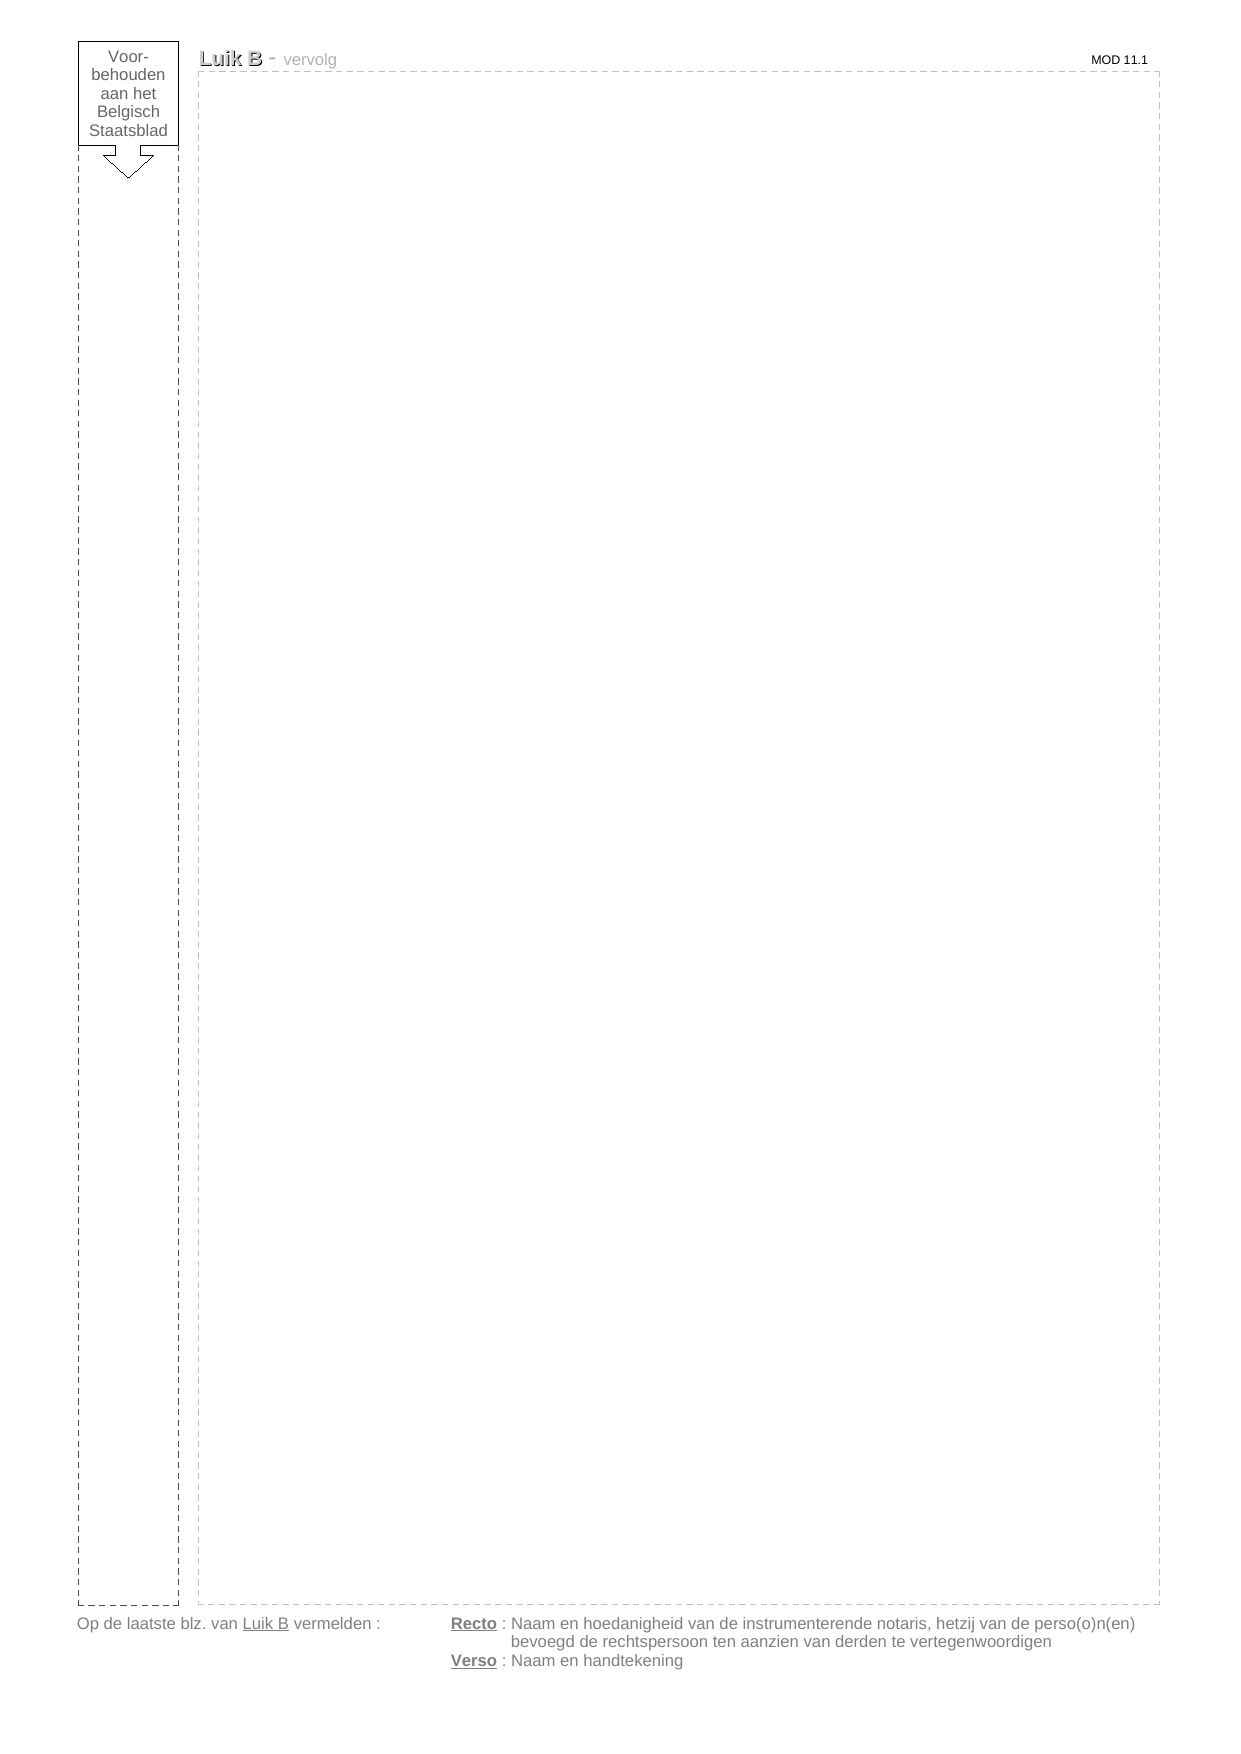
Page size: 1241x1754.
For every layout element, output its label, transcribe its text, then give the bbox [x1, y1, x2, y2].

subtitle MOD 11.1 [1080, 53, 1159, 67]
text Op de laatste blz. van Luik B vermelden : Recto : Naam en hoedanigheid van de instrumenterende notaris, hetzij van de perso(o)n(en) bevoegd de rechtspersoon ten aanzien van derden te vertegenwoordigen [77, 1614, 1152, 1651]
text Verso : Naam en handtekening [77, 1651, 1152, 1670]
text Luik B - vervolg [198, 43, 586, 71]
